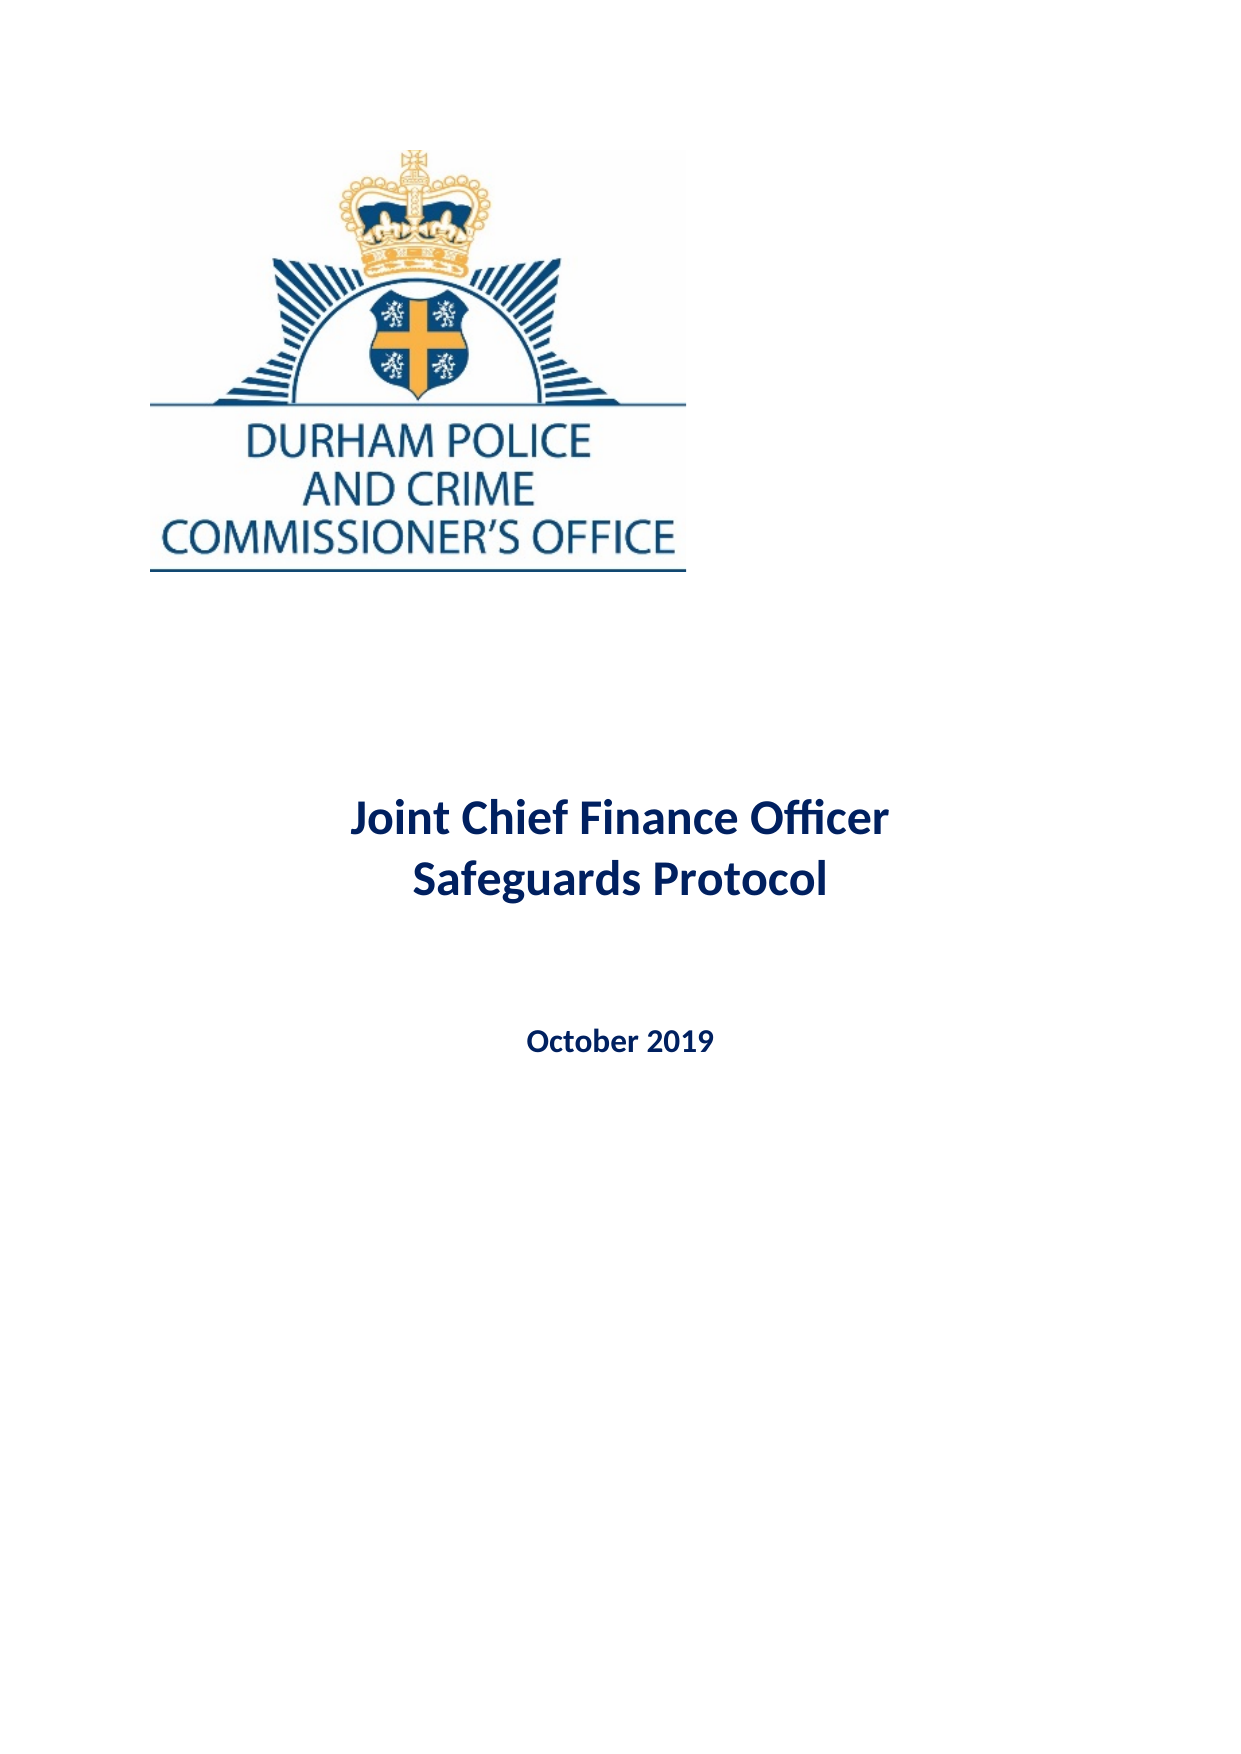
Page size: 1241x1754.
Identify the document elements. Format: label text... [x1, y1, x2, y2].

text Safeguards Protocol [150, 847, 1090, 908]
text Joint Chief Finance Officer [150, 786, 1090, 847]
text October 2019 [150, 1019, 1090, 1060]
